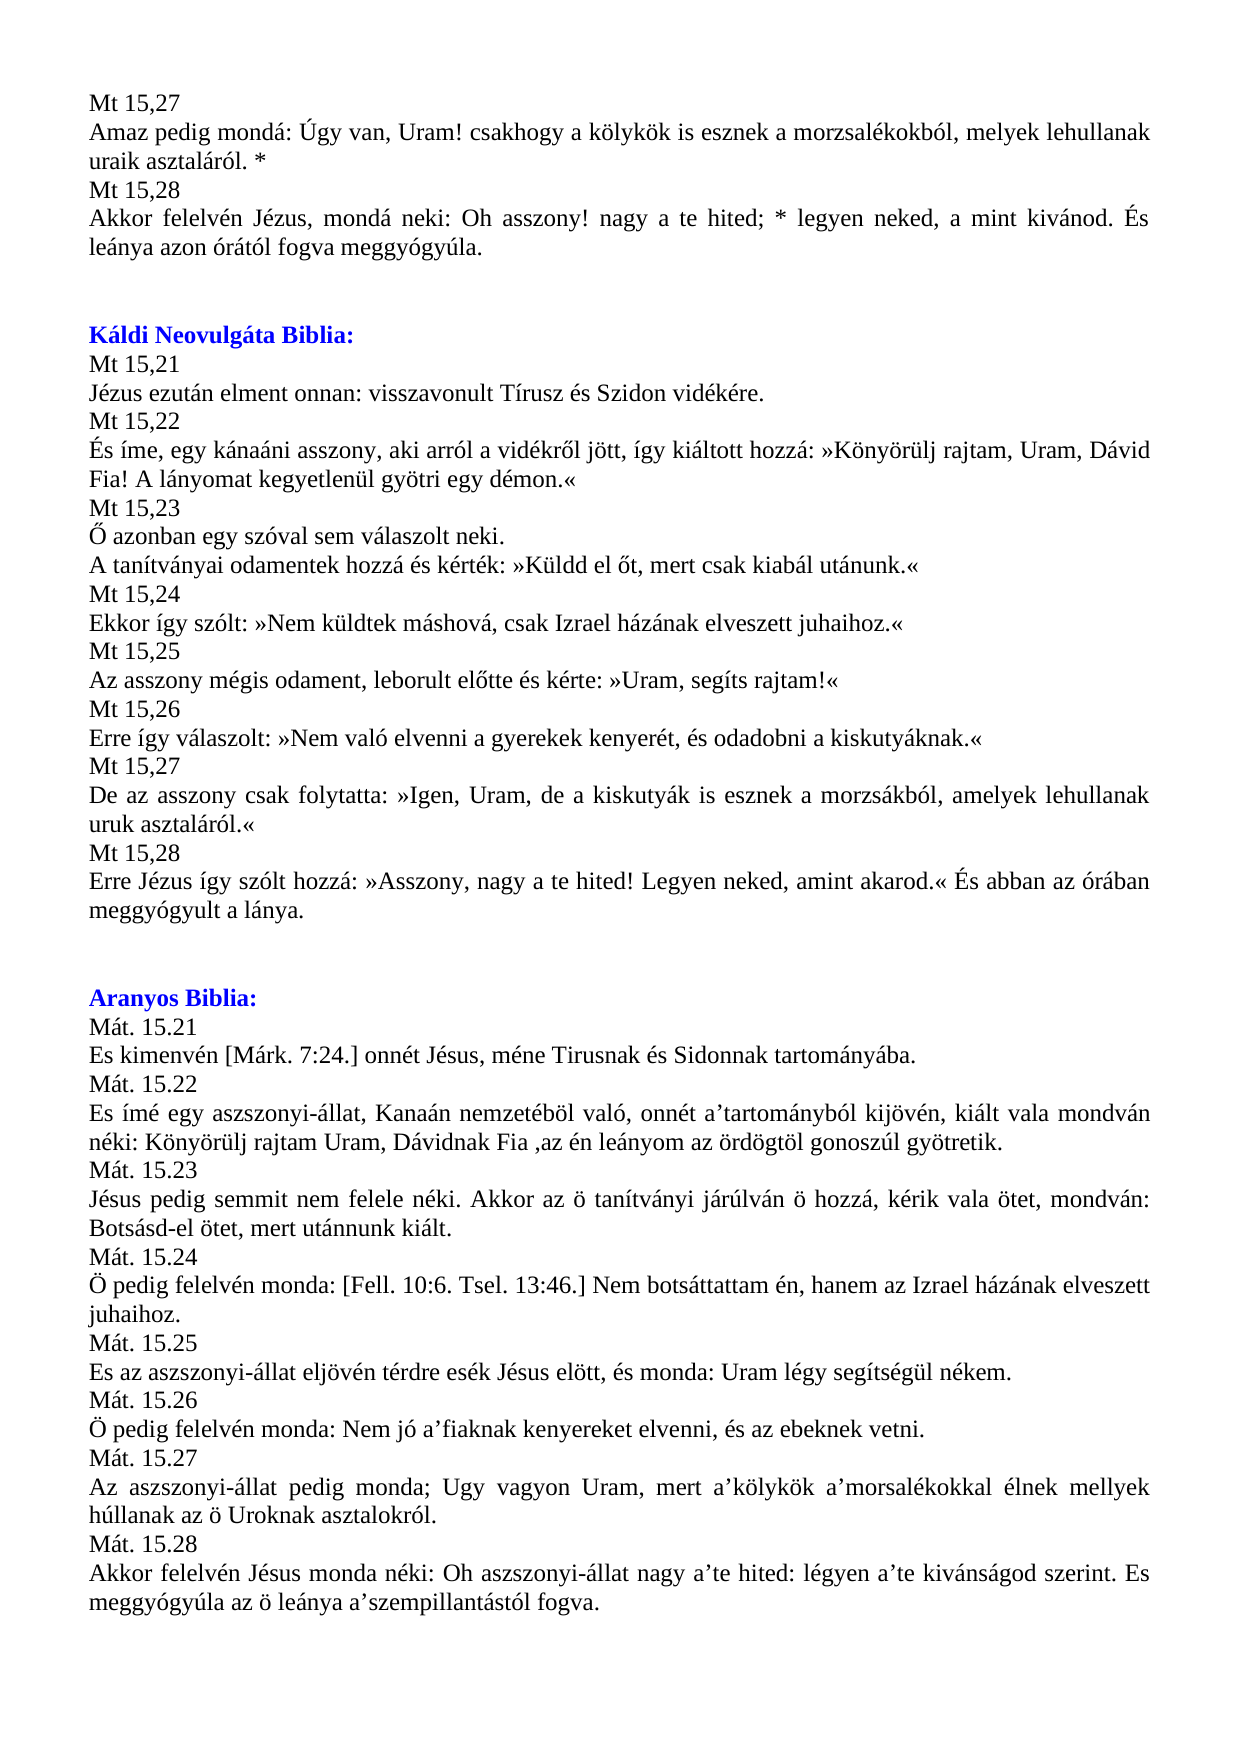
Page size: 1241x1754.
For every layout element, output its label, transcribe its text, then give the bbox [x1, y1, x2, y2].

text És íme, egy kánaáni asszony, aki arról a vidékről jött, így kiáltott hozzá: »Könyörülj rajtam, Uram, Dávid Fia! A lányomat kegyetlenül gyötri egy démon.« [88, 435, 1152, 493]
text Mát. 15.24 [88, 1242, 1152, 1270]
text Mát. 15.23 [88, 1155, 1152, 1184]
text De az asszony csak folytatta: »Igen, Uram, de a kiskutyák is esznek a morzsákból, amelyek lehullanak uruk asztaláról.« [88, 780, 1152, 838]
text Mt 15,26 [88, 694, 1152, 723]
text Mt 15,27 [88, 88, 1152, 117]
text Ö pedig felelvén monda: [Fell. 10:6. Tsel. 13:46.] Nem botsáttattam én, hanem az Izrael házának elveszett juhaihoz. [88, 1270, 1152, 1328]
text Mát. 15.28 [88, 1529, 1152, 1558]
text Mt 15,23 [88, 493, 1152, 521]
text Mt 15,21 [88, 349, 1152, 378]
text Es az aszszonyi-állat eljövén térdre esék Jésus elött, és monda: Uram légy segítségül nékem. [88, 1357, 1152, 1385]
text Erre Jézus így szólt hozzá: »Asszony, nagy a te hited! Legyen neked, amint akarod.« És abban az órában meggyógyult a lánya. [88, 866, 1152, 924]
text Ekkor így szólt: »Nem küldtek máshová, csak Izrael házának elveszett juhaihoz.« [88, 608, 1152, 636]
text Mt 15,28 [88, 175, 1152, 203]
text Jésus pedig semmit nem felele néki. Akkor az ö tanítványi járúlván ö hozzá, kérik vala ötet, mondván: Botsásd-el ötet, mert utánnunk kiált. [88, 1184, 1152, 1242]
text Mt 15,28 [88, 838, 1152, 866]
text Az aszszonyi-állat pedig monda; Ugy vagyon Uram, mert a’kölykök a’morsalékokkal élnek mellyek húllanak az ö Uroknak asztalokról. [88, 1472, 1152, 1529]
text Es ímé egy aszszonyi-állat, Kanaán nemzetéböl való, onnét a’tartományból kijövén, kiált vala mondván néki: Könyörülj rajtam Uram, Dávidnak Fia ,az én leányom az ördögtöl gonoszúl gyötretik. [88, 1098, 1152, 1155]
text Amaz pedig mondá: Úgy van, Uram! csakhogy a kölykök is esznek a morzsalékokból, melyek lehullanak uraik asztaláról. * [88, 117, 1152, 175]
text Mát. 15.25 [88, 1328, 1152, 1357]
text Ő azonban egy szóval sem válaszolt neki. [88, 521, 1152, 550]
text Akkor felelvén Jésus monda néki: Oh aszszonyi-állat nagy a’te hited: légyen a’te kivánságod szerint. Es meggyógyúla az ö leánya a’szempillantástól fogva. [88, 1558, 1152, 1615]
text A tanítványai odamentek hozzá és kérték: »Küldd el őt, mert csak kiabál utánunk.« [88, 550, 1152, 579]
text Mt 15,25 [88, 636, 1152, 665]
text Mát. 15.27 [88, 1443, 1152, 1472]
text Es kimenvén [Márk. 7:24.] onnét Jésus, méne Tirusnak és Sidonnak tartományába. [88, 1040, 1152, 1069]
text Ö pedig felelvén monda: Nem jó a’fiaknak kenyereket elvenni, és az ebeknek vetni. [88, 1414, 1152, 1443]
text Mt 15,27 [88, 751, 1152, 780]
text Mt 15,22 [88, 406, 1152, 435]
text Mát. 15.26 [88, 1385, 1152, 1414]
text Mát. 15.21 [88, 1012, 1152, 1040]
text Mát. 15.22 [88, 1069, 1152, 1098]
text Az asszony mégis odament, leborult előtte és kérte: »Uram, segíts rajtam!« [88, 665, 1152, 694]
text Káldi Neovulgáta Biblia: [88, 320, 1152, 349]
text Aranyos Biblia: [88, 983, 1152, 1012]
text Akkor felelvén Jézus, mondá neki: Oh asszony! nagy a te hited; * legyen neked, a mint kivánod. És leánya azon órától fogva meggyógyúla. [88, 203, 1152, 261]
text Mt 15,24 [88, 579, 1152, 608]
text Jézus ezután elment onnan: visszavonult Tírusz és Szidon vidékére. [88, 378, 1152, 406]
text Erre így válaszolt: »Nem való elvenni a gyerekek kenyerét, és odadobni a kiskutyáknak.« [88, 723, 1152, 751]
